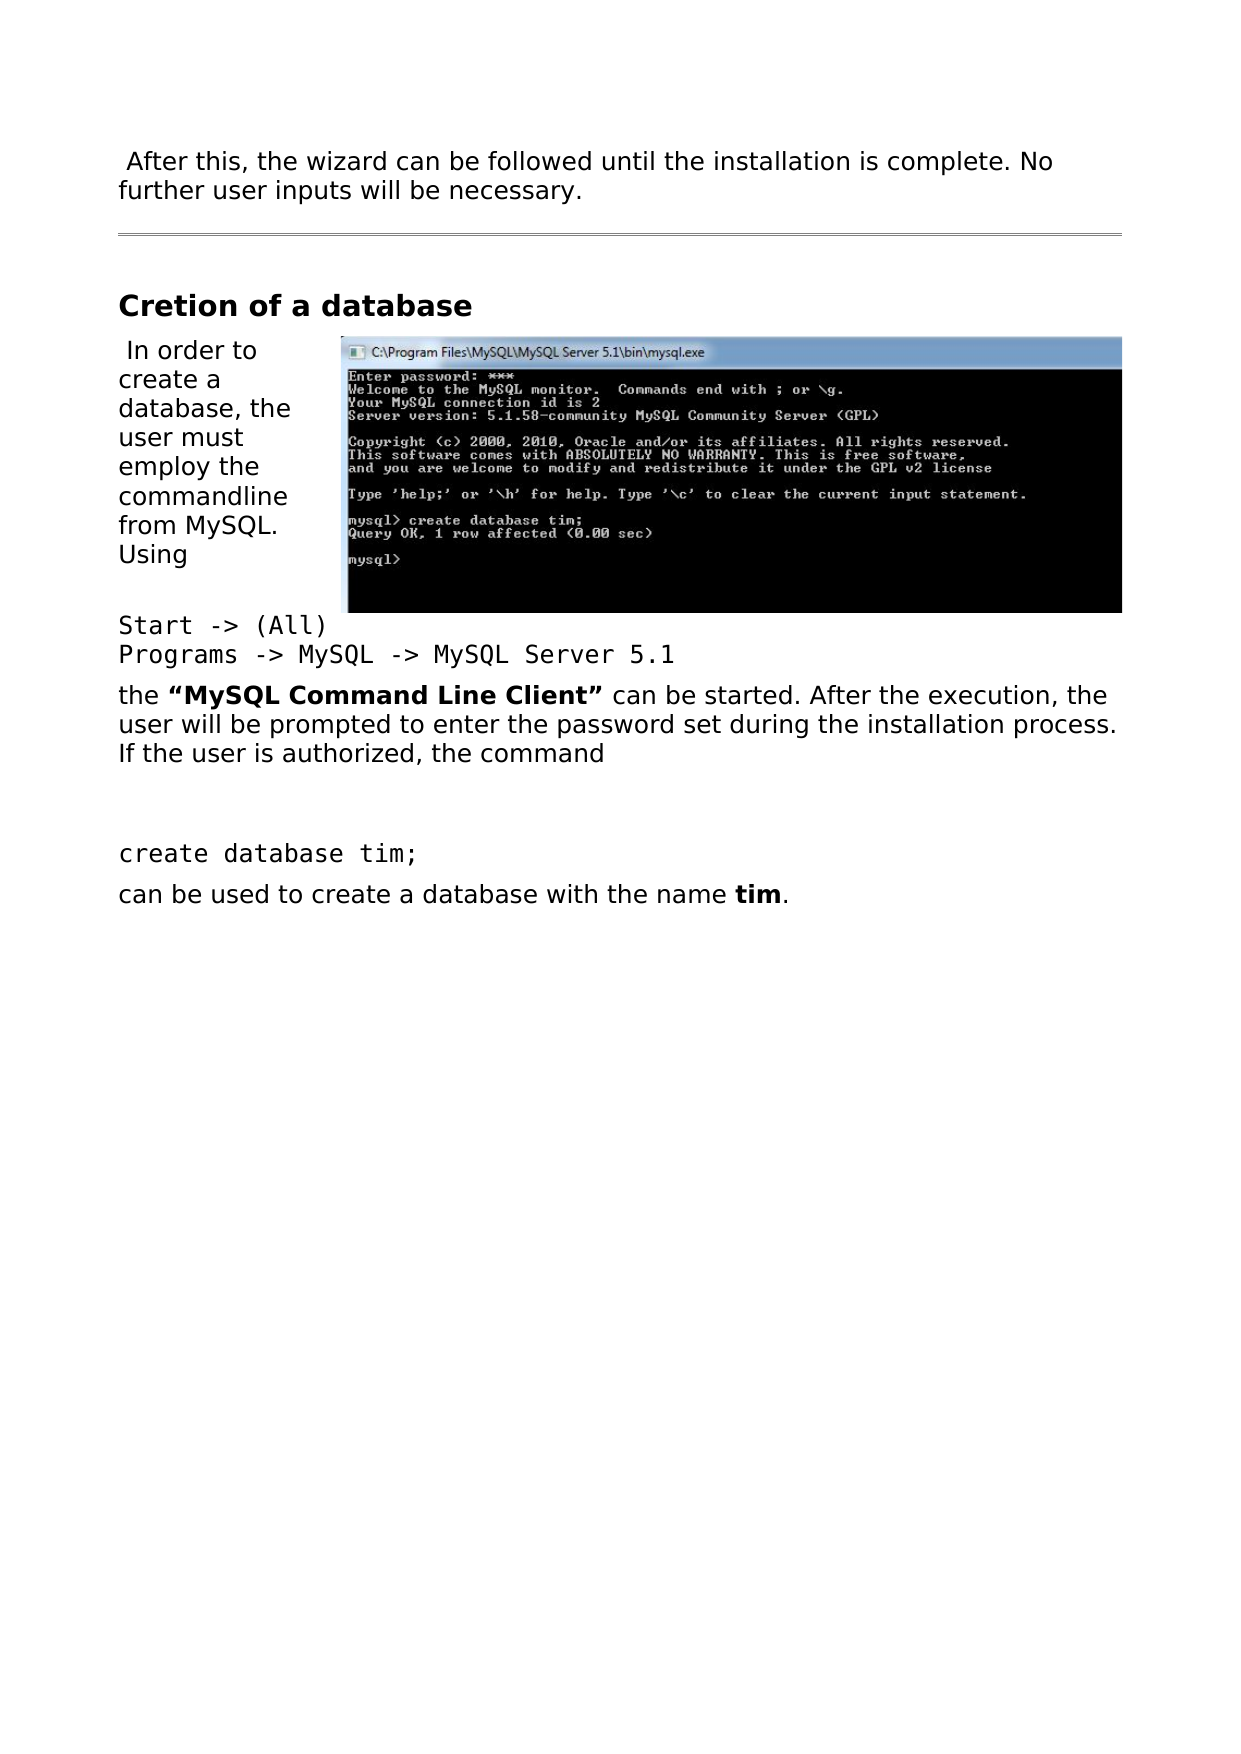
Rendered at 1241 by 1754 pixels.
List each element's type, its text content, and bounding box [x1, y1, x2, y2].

text create database tim; [118, 839, 1122, 868]
text Start -> (All) Programs -> MySQL -> MySQL Server 5.1 [118, 611, 1122, 669]
subtitle Cretion of a database [118, 289, 1122, 323]
text In order to create a database, the user must employ the commandline from MySQL. Using [118, 336, 340, 598]
text the “MySQL Command Line Client” can be started. After the execution, the user will be prompted to enter the password set during the installation process. If the user is authorized, the command [118, 681, 1122, 827]
text can be used to create a database with the name tim. [118, 880, 1122, 909]
picture [340, 336, 1123, 613]
text After this, the wizard can be followed until the installation is complete. No further user inputs will be necessary. [118, 118, 1122, 206]
